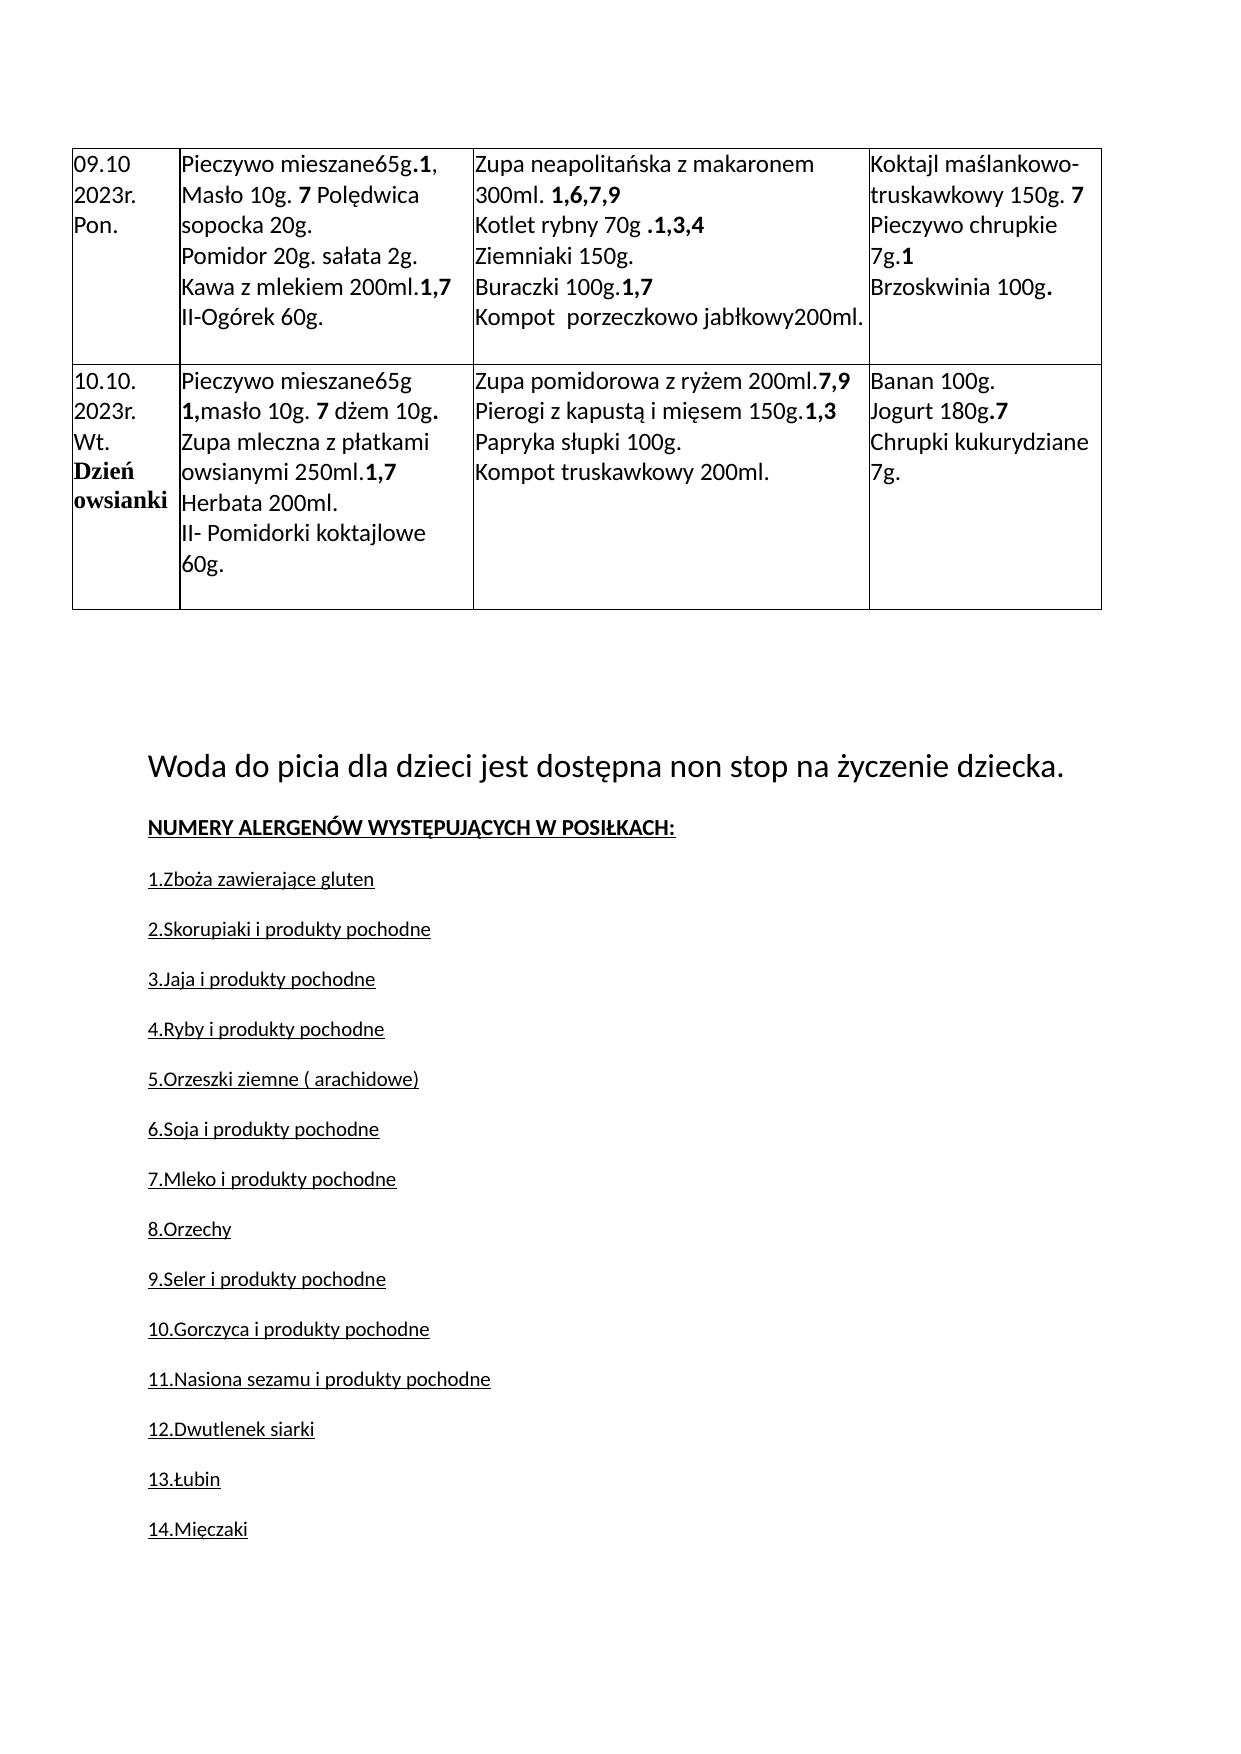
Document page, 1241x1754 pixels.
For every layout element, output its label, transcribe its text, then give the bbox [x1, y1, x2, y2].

text 6.Soja i produkty pochodne [148, 1116, 1093, 1141]
table_cell Pieczywo mieszane65g 1,masło 10g. 7 dżem 10g. Zupa mleczna z płatkami owsianymi 250ml.1,7 Herbata 200ml. II- Pomidorki koktajlowe 60g. [181, 365, 473, 609]
table_cell 09.10 2023r. Pon. [73, 149, 179, 364]
text 4.Ryby i produkty pochodne [148, 1016, 1093, 1041]
text 13.Łubin [148, 1466, 1093, 1491]
text 2.Skorupiaki i produkty pochodne [148, 916, 1093, 941]
text 11.Nasiona sezamu i produkty pochodne [148, 1366, 1093, 1391]
table_cell Pieczywo mieszane65g.1, Masło 10g. 7 Polędwica sopocka 20g. Pomidor 20g. sałata 2g. Kawa z mlekiem 200ml.1,7 II-Ogórek 60g. [181, 149, 473, 364]
text Woda do picia dla dzieci jest dostępna non stop na życzenie dziecka. [148, 745, 1093, 786]
table_cell Zupa neapolitańska z makaronem 300ml. 1,6,7,9 Kotlet rybny 70g .1,3,4 Ziemniaki 150g. Buraczki 100g.1,7 Kompot porzeczkowo jabłkowy200ml. [474, 149, 869, 364]
table_cell Zupa pomidorowa z ryżem 200ml.7,9 Pierogi z kapustą i mięsem 150g.1,3 Papryka słupki 100g. Kompot truskawkowy 200ml. [474, 365, 869, 609]
text 7.Mleko i produkty pochodne [148, 1166, 1093, 1191]
text NUMERY ALERGENÓW WYSTĘPUJĄCYCH W POSIŁKACH: [148, 813, 1093, 841]
text 10.Gorczyca i produkty pochodne [148, 1316, 1093, 1341]
text 5.Orzeszki ziemne ( arachidowe) [148, 1066, 1093, 1091]
table_cell Koktajl maślankowo- truskawkowy 150g. 7 Pieczywo chrupkie 7g.1 Brzoskwinia 100g. [870, 149, 1101, 364]
text 14.Mięczaki [148, 1516, 1093, 1541]
text 9.Seler i produkty pochodne [148, 1266, 1093, 1291]
table_cell Banan 100g. Jogurt 180g.7 Chrupki kukurydziane 7g. [870, 365, 1101, 609]
text 3.Jaja i produkty pochodne [148, 966, 1093, 991]
text 1.Zboża zawierające gluten [148, 866, 1093, 891]
text 8.Orzechy [148, 1216, 1093, 1241]
table_cell 10.10. 2023r. Wt. Dzień owsianki [73, 365, 179, 609]
text 12.Dwutlenek siarki [148, 1416, 1093, 1441]
